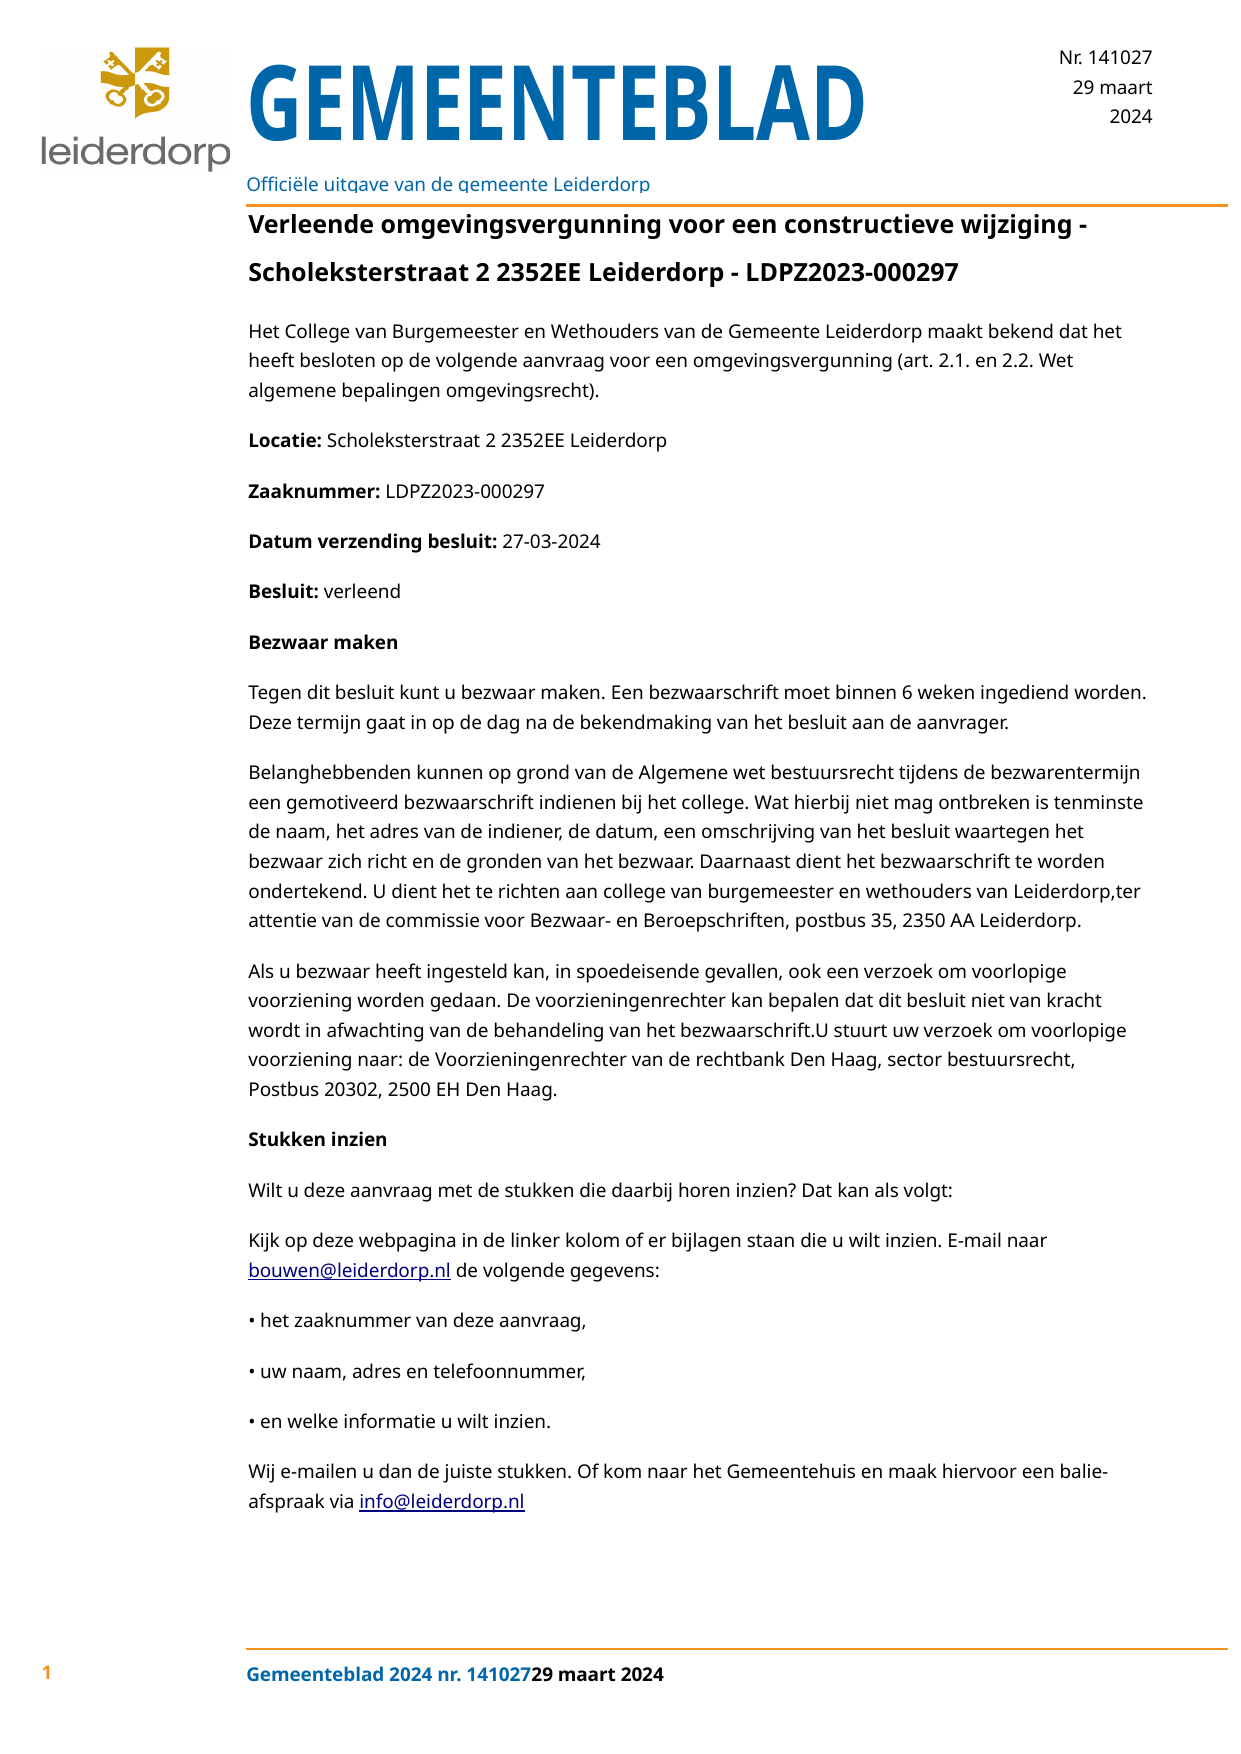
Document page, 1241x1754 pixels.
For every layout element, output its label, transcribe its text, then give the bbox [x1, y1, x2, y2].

text • het zaaknummer van deze aanvraag, [248, 1307, 1152, 1333]
text Datum verzending besluit: 27-03-2024 [248, 528, 1152, 554]
text Kijk op deze webpagina in de linker kolom of er bijlagen staan die u wilt inzien. E-mail naar bouwen@leiderdorp.nl de volgende gegevens: [248, 1227, 1152, 1283]
text Belanghebbenden kunnen op grond van de Algemene wet bestuursrecht tijdens de bezwarentermijn een gemotiveerd bezwaarschrift indienen bij het college. Wat hierbij niet mag ontbreken is tenminste de naam, het adres van de indiener, de datum, een omschrijving van het besluit waartegen het bezwaar zich richt en de gronden van het bezwaar. Daarnaast dient het bezwaarschrift te worden ondertekend. U dient het te richten aan college van burgemeester en wethouders van Leiderdorp,ter attentie van de commissie voor Bezwaar- en Beroepschriften, postbus 35, 2350 AA Leiderdorp. [248, 759, 1152, 933]
text Wij e-mailen u dan de juiste stukken. Of kom naar het Gemeentehuis en maak hiervoor een balie-afspraak via info@leiderdorp.nl [248, 1459, 1152, 1514]
text Wilt u deze aanvraag met de stukken die daarbij horen inzien? Dat kan als volgt: [248, 1177, 1152, 1203]
picture [41, 47, 231, 172]
text • uw naam, adres en telefoonnummer, [248, 1358, 1152, 1384]
text Tegen dit besluit kunt u bezwaar maken. Een bezwaarschrift moet binnen 6 weken ingediend worden. Deze termijn gaat in op de dag na de bekendmaking van het besluit aan de aanvrager. [248, 679, 1152, 735]
text Verleende omgevingsvergunning voor een constructieve wijziging - Scholeksterstraat 2 2352EE Leiderdorp - LDPZ2023-000297 [248, 207, 1152, 288]
text • en welke informatie u wilt inzien. [248, 1408, 1152, 1434]
text Zaaknummer: LDPZ2023-000297 [248, 478, 1152, 504]
text Locatie: Scholeksterstraat 2 2352EE Leiderdorp [248, 427, 1152, 453]
text Stukken inzien [248, 1127, 1152, 1152]
text Bezwaar maken [248, 629, 1152, 655]
text Besluit: verleend [248, 579, 1152, 604]
text Als u bezwaar heeft ingesteld kan, in spoedeisende gevallen, ook een verzoek om voorlopige voorziening worden gedaan. De voorzieningenrechter kan bepalen dat dit besluit niet van kracht wordt in afwachting van de behandeling van het bezwaarschrift.U stuurt uw verzoek om voorlopige voorziening naar: de Voorzieningenrechter van de rechtbank Den Haag, sector bestuursrecht, Postbus 20302, 2500 EH Den Haag. [248, 958, 1152, 1102]
text Het College van Burgemeester en Wethouders van de Gemeente Leiderdorp maakt bekend dat het heeft besloten op de volgende aanvraag voor een omgevingsvergunning (art. 2.1. en 2.2. Wet algemene bepalingen omgevingsrecht). [248, 318, 1152, 403]
